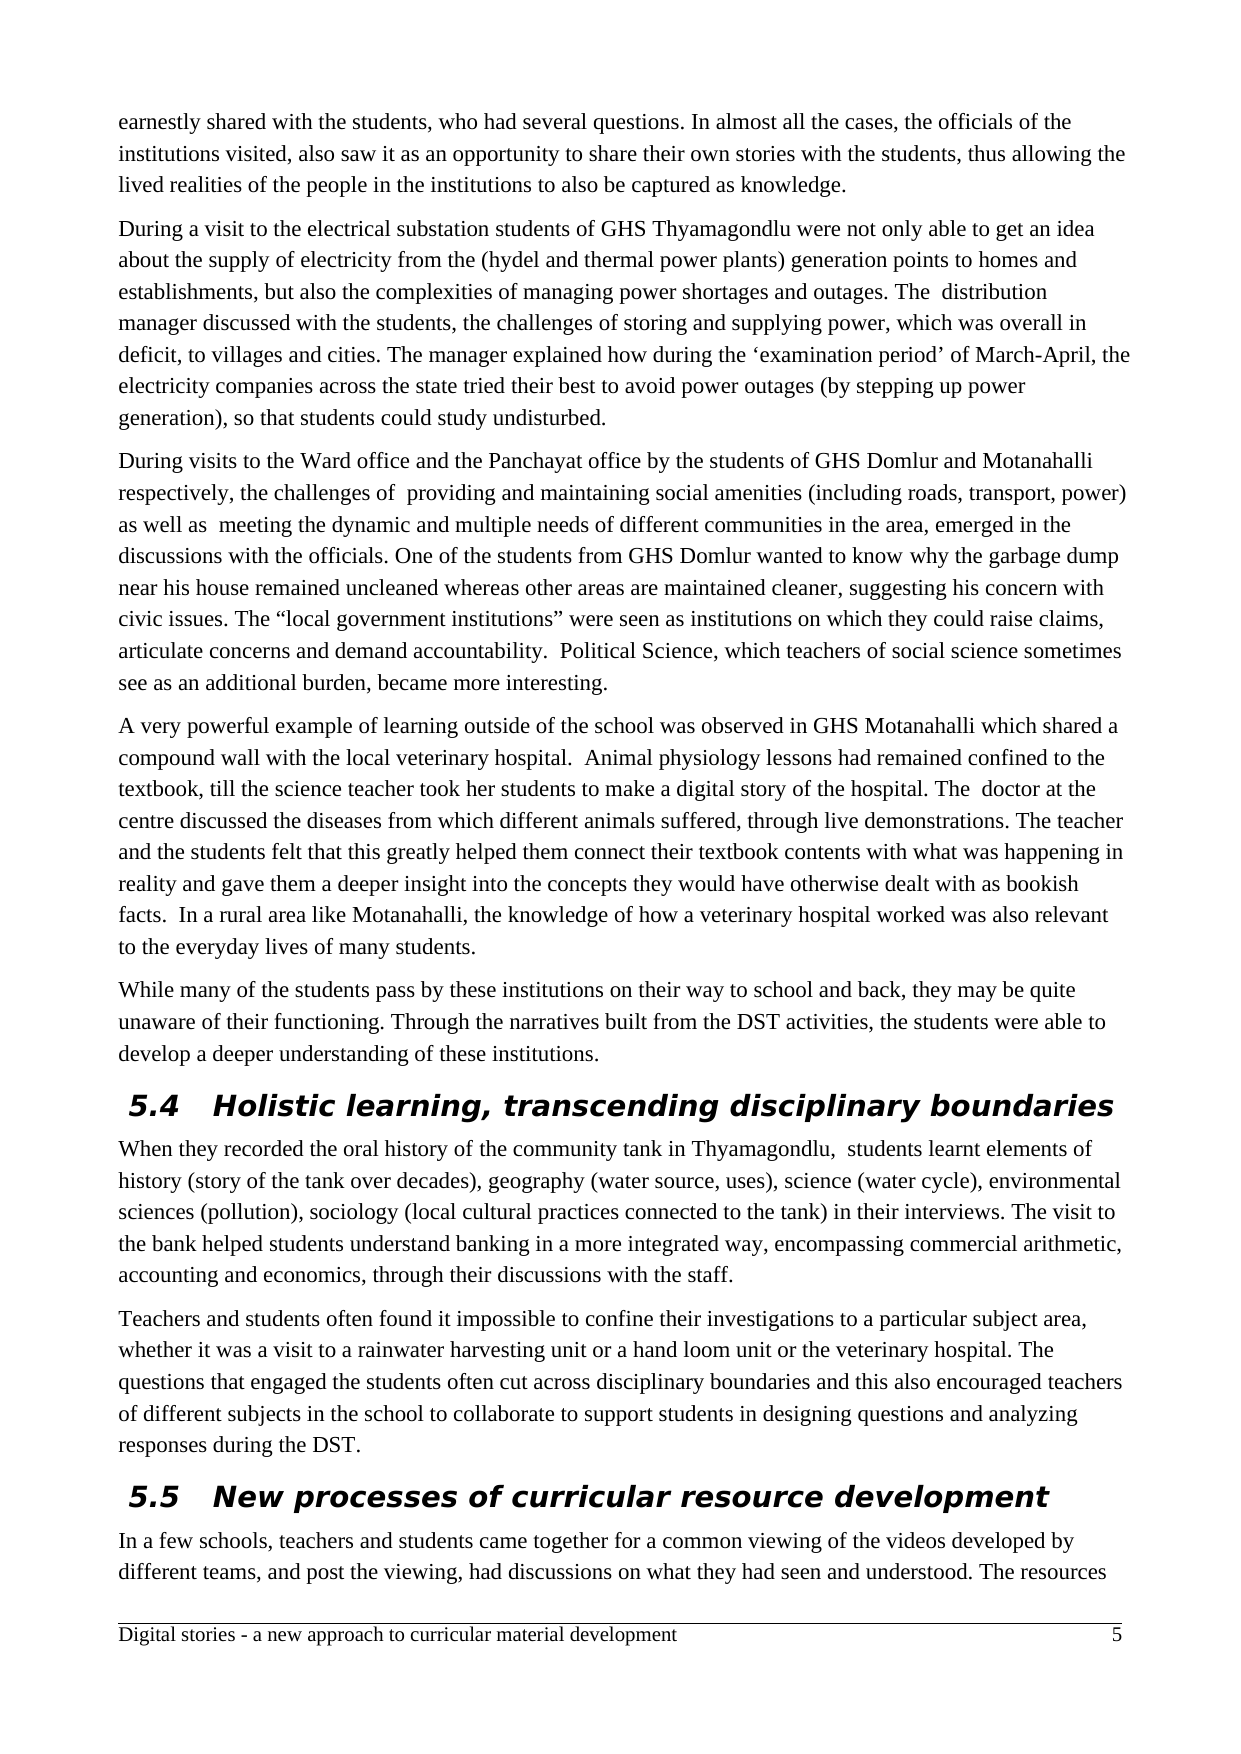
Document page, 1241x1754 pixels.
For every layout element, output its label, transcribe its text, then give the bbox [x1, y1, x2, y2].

text A very powerful example of learning outside of the school was observed in GHS Motanahalli which shared a compound wall with the local veterinary hospital. Animal physiology lessons had remained confined to the textbook, till the science teacher took her students to make a digital story of the hospital. The doctor at the centre discussed the diseases from which different animals suffered, through live demonstrations. The teacher and the students felt that this greatly helped them connect their textbook contents with what was happening in reality and gave them a deeper insight into the concepts they would have otherwise dealt with as bookish facts. In a rural area like Motanahalli, the knowledge of how a veterinary hospital worked was also relevant to the everyday lives of many students. [118, 712, 1132, 959]
text During visits to the Ward office and the Panchayat office by the students of GHS Domlur and Motanahalli respectively, the challenges of providing and maintaining social amenities (including roads, transport, power) as well as meeting the dynamic and multiple needs of different communities in the area, emerged in the discussions with the officials. One of the students from GHS Domlur wanted to know why the garbage dump near his house remained uncleaned whereas other areas are maintained cleaner, suggesting his concern with civic issues. The “local government institutions” were seen as institutions on which they could raise claims, articulate concerns and demand accountability. Political Science, which teachers of social science sometimes see as an additional burden, became more interesting. [118, 448, 1132, 695]
text When they recorded the oral history of the community tank in Thyamagondlu, students learnt elements of history (story of the tank over decades), geography (water source, uses), science (water cycle), environmental sciences (pollution), sociology (local cultural practices connected to the tank) in their interviews. The visit to the bank helped students understand banking in a more integrated way, encompassing commercial arithmetic, accounting and economics, through their discussions with the staff. [118, 1135, 1132, 1288]
text In a few schools, teachers and students came together for a common viewing of the videos developed by different teams, and post the viewing, had discussions on what they had seen and understood. The resources [118, 1527, 1132, 1585]
subtitle Holistic learning, transcending disciplinary boundaries [118, 1089, 1132, 1123]
text During a visit to the electrical substation students of GHS Thyamagondlu were not only able to get an idea about the supply of electricity from the (hydel and thermal power plants) generation points to homes and establishments, but also the complexities of managing power shortages and outages. The distribution manager discussed with the students, the challenges of storing and supplying power, which was overall in deficit, to villages and cities. The manager explained how during the ‘examination period’ of March-April, the electricity companies across the state tried their best to avoid power outages (by stepping up power generation), so that students could study undisturbed. [118, 215, 1132, 430]
text While many of the students pass by these institutions on their way to school and back, they may be quite unaware of their functioning. Through the narratives built from the DST activities, the students were able to develop a deeper understanding of these institutions. [118, 977, 1132, 1066]
text Teachers and students often found it impossible to confine their investigations to a particular subject area, whether it was a visit to a rainwater harvesting unit or a hand loom unit or the veterinary hospital. The questions that engaged the students often cut across disciplinary boundaries and this also encouraged teachers of different subjects in the school to collaborate to support students in designing questions and analyzing responses during the DST. [118, 1305, 1132, 1458]
text earnestly shared with the students, who had several questions. In almost all the cases, the officials of the institutions visited, also saw it as an opportunity to share their own stories with the students, thus allowing the lived realities of the people in the institutions to also be captured as knowledge. [118, 108, 1132, 197]
subtitle New processes of curricular resource development [118, 1481, 1132, 1515]
